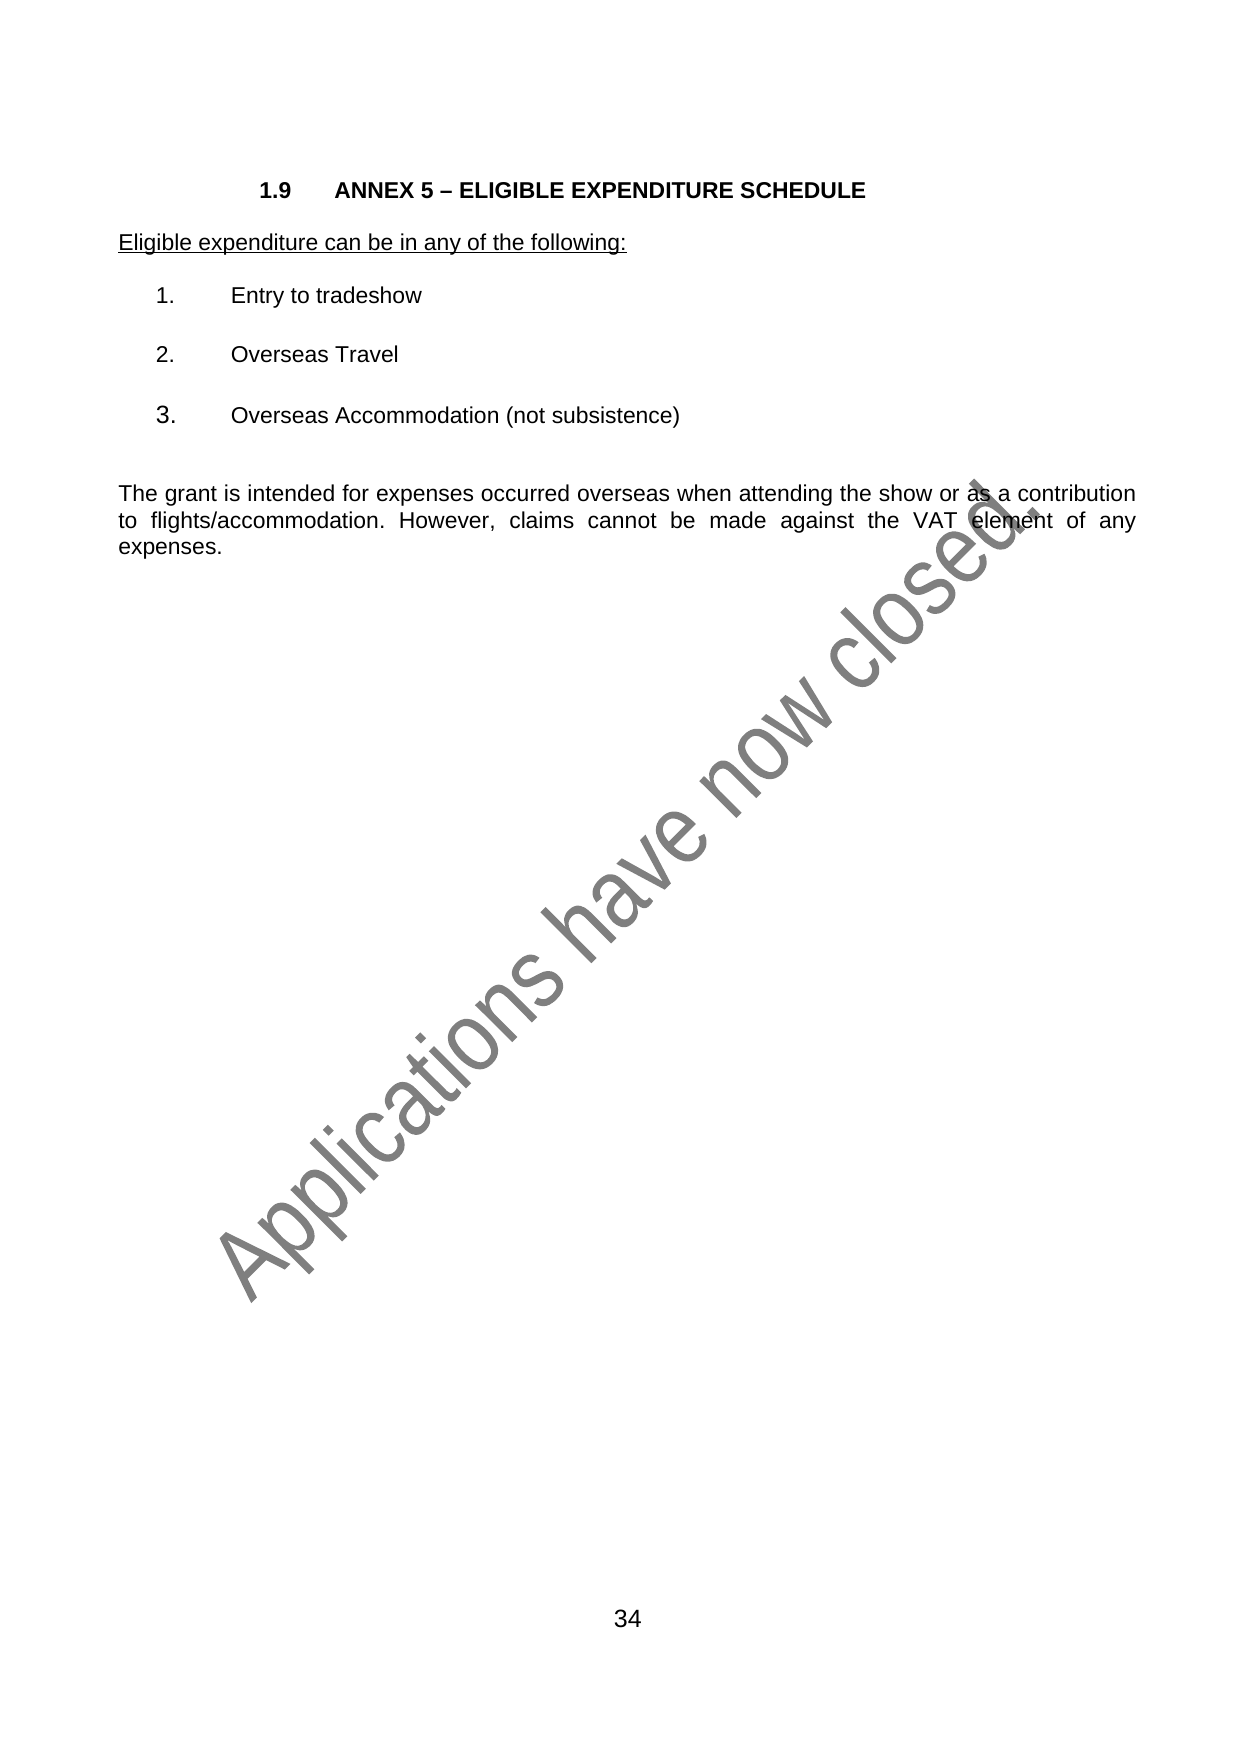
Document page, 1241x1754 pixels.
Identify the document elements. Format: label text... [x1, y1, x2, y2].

text The grant is intended for expenses occurred overseas when attending the show or as a contribution to flights/accommodation. However, claims cannot be made against the VAT element of any expenses. [118, 480, 1137, 559]
list Entry to tradeshow [156, 282, 1137, 308]
subtitle ANNEX 5 – ELIGIBLE EXPENDITURE SCHEDULE [259, 177, 1137, 204]
list Overseas Travel [156, 341, 1137, 367]
subtitle Eligible expenditure can be in any of the following: [118, 229, 1137, 255]
list Overseas Accommodation (not subsistence) [156, 400, 1137, 429]
